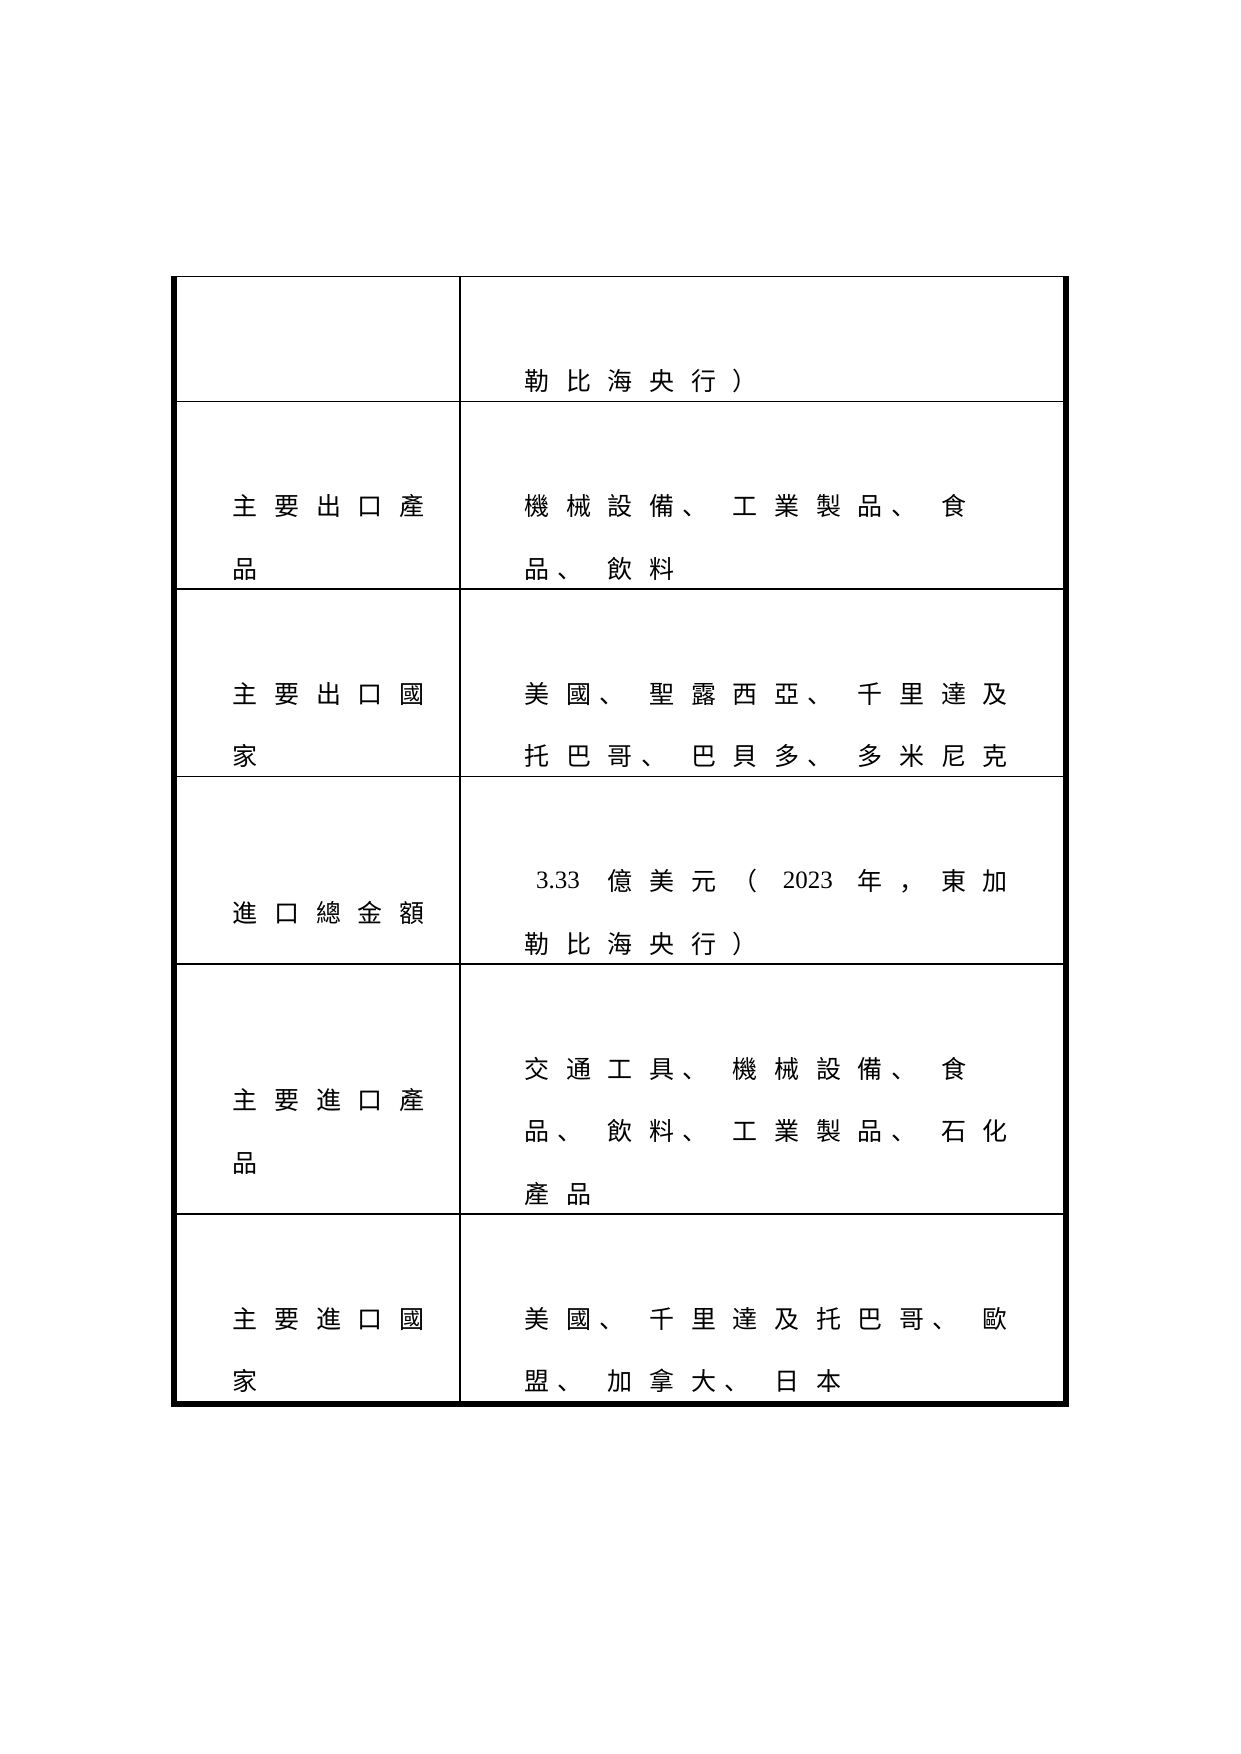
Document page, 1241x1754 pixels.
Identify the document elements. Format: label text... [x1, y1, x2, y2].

table_cell 主要出口產品 [177, 402, 459, 588]
table_cell 3.33億美元（2023年，東加勒比海央行） [461, 777, 1063, 963]
table_cell 美國、千里達及托巴哥、歐盟、加拿大、日本 [461, 1215, 1063, 1401]
table_cell 美國、聖露西亞、千里達及托巴哥、巴貝多、多米尼克 [461, 590, 1063, 776]
table_cell [177, 277, 459, 401]
table_cell 勒比海央行） [461, 277, 1063, 401]
table_cell 主要進口產品 [177, 965, 459, 1213]
table_cell 進口總金額 [177, 777, 459, 963]
table_cell 主要出口國家 [177, 590, 459, 776]
table_cell 交通工具、機械設備、食品、飲料、工業製品、石化產品 [461, 965, 1063, 1213]
table_cell 機械設備、工業製品、食品、飲料 [461, 402, 1063, 588]
table_cell 主要進口國家 [177, 1215, 459, 1401]
